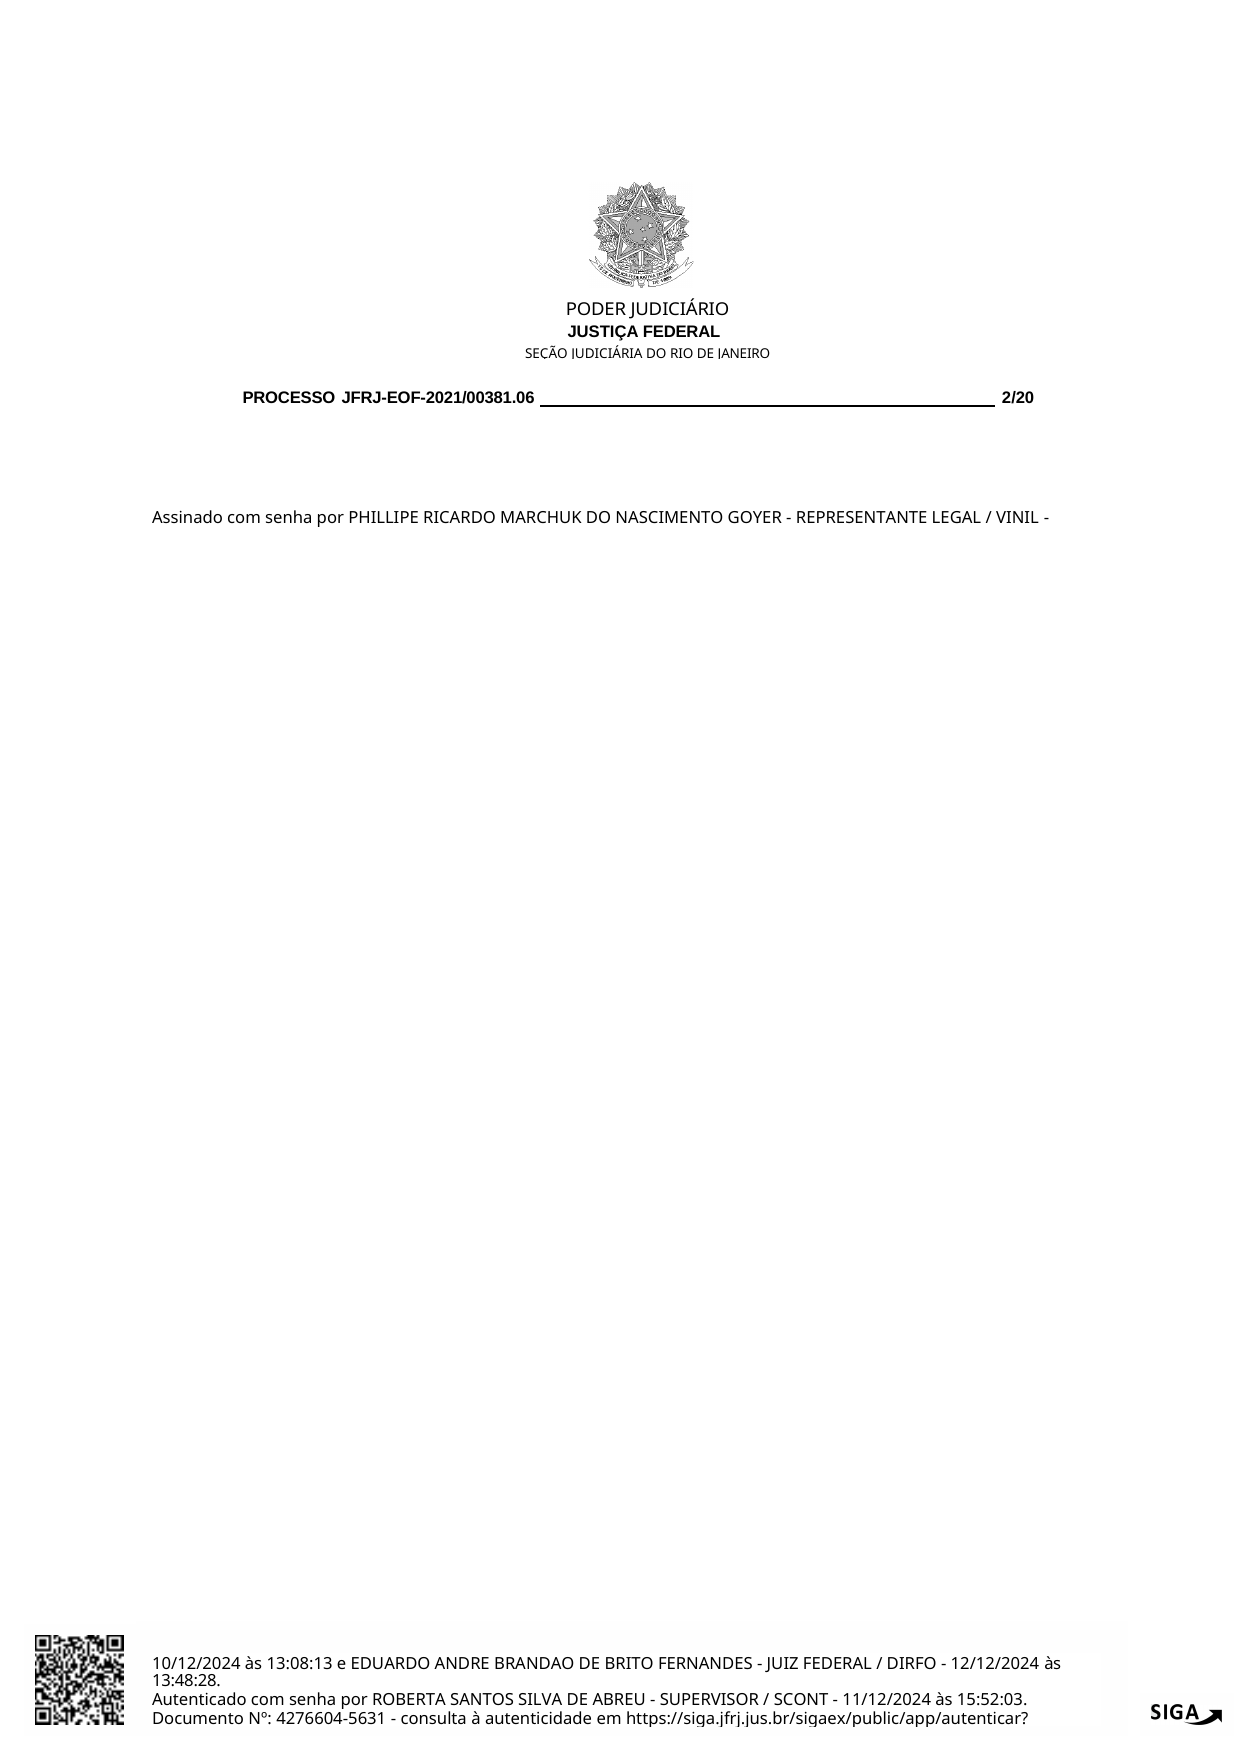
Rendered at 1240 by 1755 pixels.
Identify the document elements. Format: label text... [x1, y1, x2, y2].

text Assinado com senha por PHILLIPE RICARDO MARCHUK DO NASCIMENTO GOYER - REPRESENTANTE LEGAL / VINIL - [152, 506, 1092, 529]
